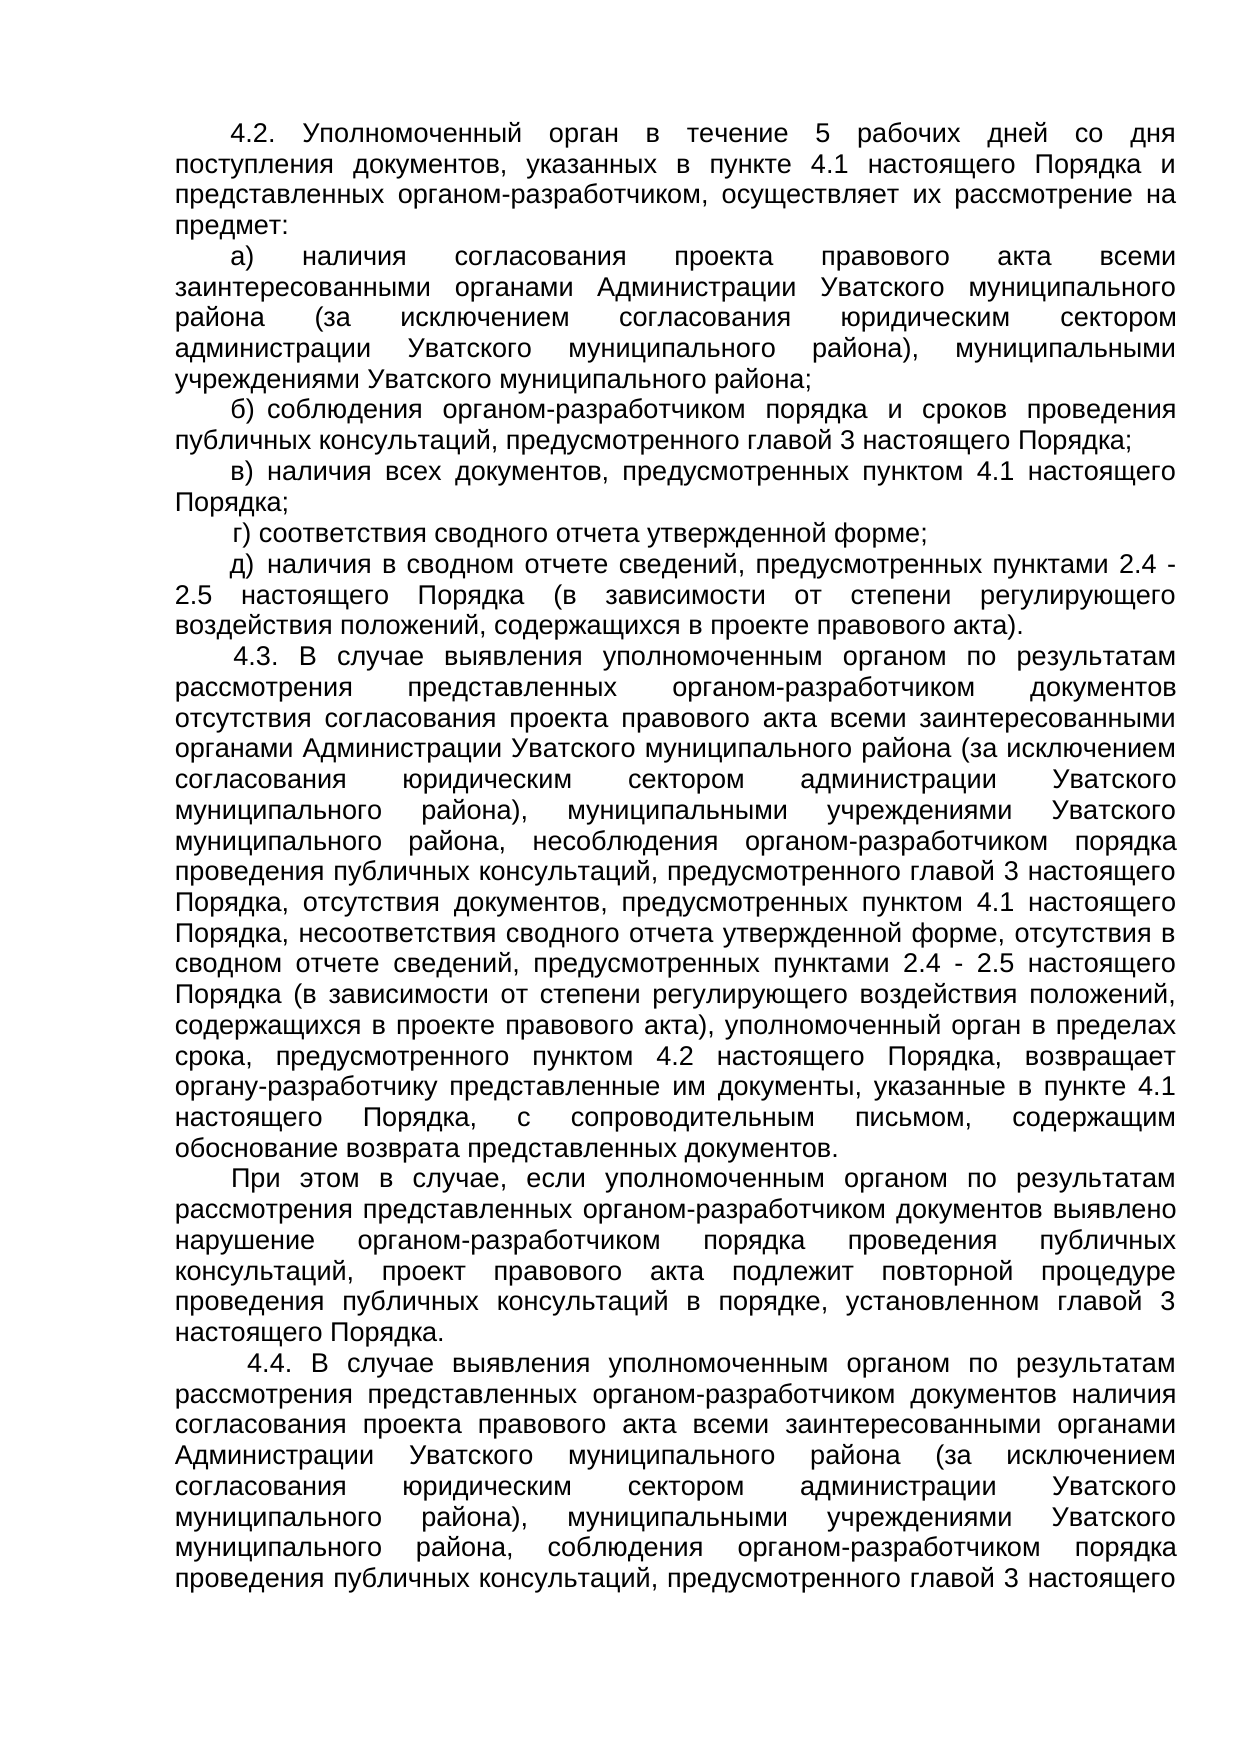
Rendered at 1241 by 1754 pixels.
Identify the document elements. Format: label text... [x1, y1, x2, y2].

text 4.2. Уполномоченный орган в течение 5 рабочих дней со дня поступления документов, указанных в пункте 4.1 настоящего Порядка и представленных органом-разработчиком, осуществляет их рассмотрение на предмет: [174, 118, 1177, 241]
text 4.3. В случае выявления уполномоченным органом по результатам рассмотрения представленных органом-разработчиком документов отсутствия согласования проекта правового акта всеми заинтересованными органами Администрации Уватского муниципального района (за исключением согласования юридическим сектором администрации Уватского муниципального района), муниципальными учреждениями Уватского муниципального района, несоблюдения органом-разработчиком порядка проведения публичных консультаций, предусмотренного главой 3 настоящего Порядка, отсутствия документов, предусмотренных пунктом 4.1 настоящего Порядка, несоответствия сводного отчета утвержденной форме, отсутствия в сводном отчете сведений, предусмотренных пунктами 2.4 - 2.5 настоящего Порядка (в зависимости от степени регулирующего воздействия положений, содержащихся в проекте правового акта), уполномоченный орган в пределах срока, предусмотренного пунктом 4.2 настоящего Порядка, возвращает органу-разработчику представленные им документы, указанные в пункте 4.1 настоящего Порядка, с сопроводительным письмом, содержащим обоснование возврата представленных документов. [174, 641, 1177, 1163]
list 4.4. В случае выявления уполномоченным органом по результатам рассмотрения представленных органом-разработчиком документов наличия согласования проекта правового акта всеми заинтересованными органами Администрации Уватского муниципального района (за исключением согласования юридическим сектором администрации Уватского муниципального района), муниципальными учреждениями Уватского муниципального района, соблюдения органом-разработчиком порядка проведения публичных консультаций, предусмотренного главой 3 настоящего [174, 1348, 1177, 1593]
text д) наличия в сводном отчете сведений, предусмотренных пунктами 2.4 - 2.5 настоящего Порядка (в зависимости от степени регулирующего воздействия положений, содержащихся в проекте правового акта). [174, 549, 1177, 641]
text г) соответствия сводного отчета утвержденной форме; [232, 518, 1177, 549]
text в) наличия всех документов, предусмотренных пунктом 4.1 настоящего Порядка; [174, 456, 1177, 517]
text При этом в случае, если уполномоченным органом по результатам рассмотрения представленных органом-разработчиком документов выявлено нарушение органом-разработчиком порядка проведения публичных консультаций, проект правового акта подлежит повторной процедуре проведения публичных консультаций в порядке, установленном главой 3 настоящего Порядка. [174, 1163, 1177, 1348]
text б) соблюдения органом-разработчиком порядка и сроков проведения публичных консультаций, предусмотренного главой 3 настоящего Порядка; [174, 394, 1177, 456]
text а) наличия согласования проекта правового акта всеми заинтересованными органами Администрации Уватского муниципального района (за исключением согласования юридическим сектором администрации Уватского муниципального района), муниципальными учреждениями Уватского муниципального района; [174, 241, 1177, 394]
